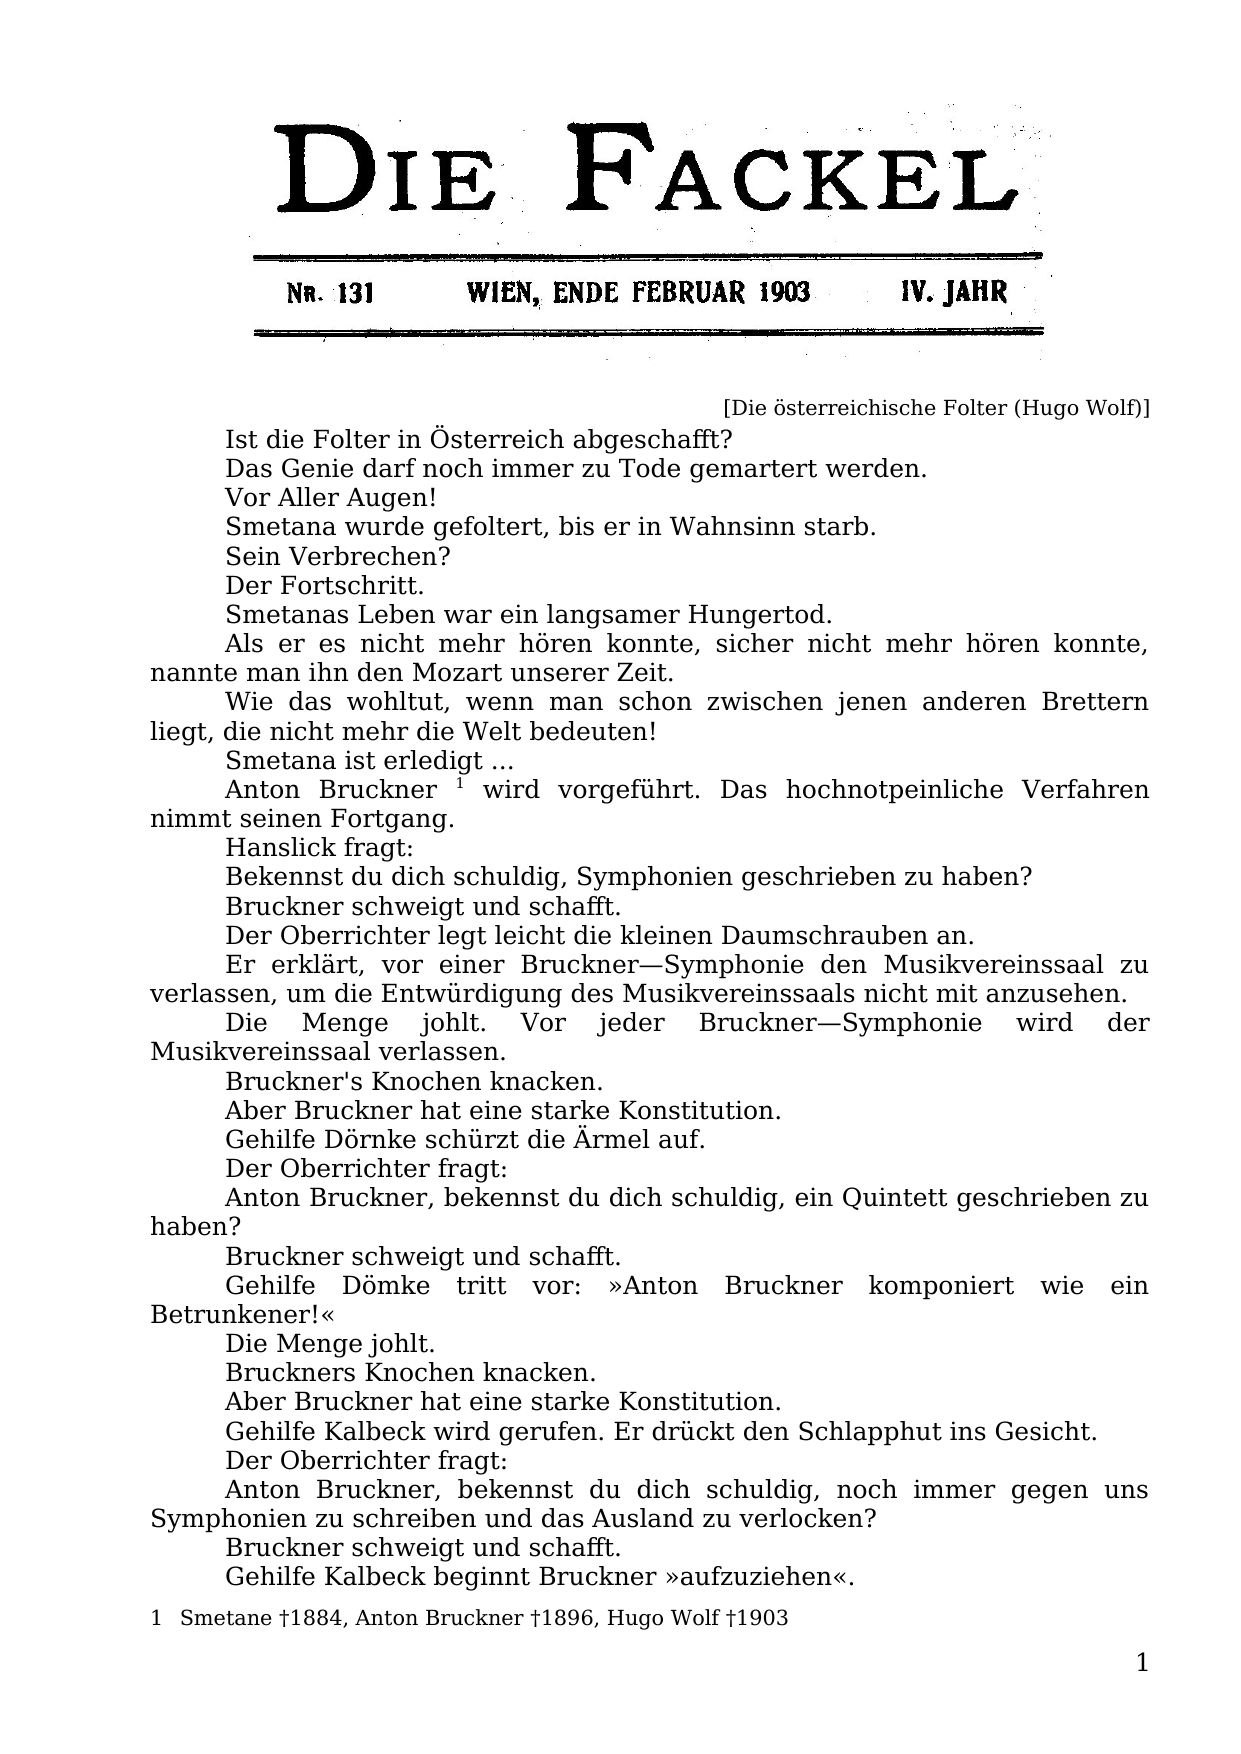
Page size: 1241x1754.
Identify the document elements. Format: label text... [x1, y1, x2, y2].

text Smetana wurde gefoltert, bis er in Wahnsinn starb. [150, 512, 1151, 542]
text Vor Aller Augen! [150, 483, 1151, 512]
text Die Menge johlt. [150, 1329, 1151, 1358]
text Bruckner schweigt und schafft. [150, 892, 1151, 921]
text Smetana ist erledigt ... [150, 746, 1151, 775]
text Gehilfe Kalbeck beginnt Bruckner »aufzuziehen«. [150, 1562, 1151, 1592]
text Die Menge johlt. Vor jeder Bruckner—Symphonie wird der Musikvereinssaal verlassen. [150, 1008, 1151, 1067]
text Anton Bruckner, bekennst du dich schuldig, noch immer gegen uns Symphonien zu schreiben und das Ausland zu verlocken? [150, 1475, 1151, 1533]
text Der Oberrichter fragt: [150, 1446, 1151, 1475]
text Smetanas Leben war ein langsamer Hungertod. [150, 600, 1151, 629]
text Der Fortschritt. [150, 571, 1151, 600]
text Bruckner's Knochen knacken. [150, 1067, 1151, 1096]
text Bruckner schweigt und schafft. [150, 1533, 1151, 1562]
text Ist die Folter in Österreich abgeschafft? [150, 420, 1151, 454]
text Gehilfe Dörnke schürzt die Ärmel auf. [150, 1125, 1151, 1154]
text Bruckner schweigt und schafft. [150, 1242, 1151, 1271]
text Der Oberrichter fragt: [150, 1154, 1151, 1183]
text Smetane †1884, Anton Bruckner †1896, Hugo Wolf †1903 [150, 1606, 1151, 1631]
text Gehilfe Kalbeck wird gerufen. Er drückt den Schlapphut ins Gesicht. [150, 1417, 1151, 1446]
text Aber Bruckner hat eine starke Konstitution. [150, 1096, 1151, 1125]
text Gehilfe Dömke tritt vor: »Anton Bruckner komponiert wie ein Betrunkener!« [150, 1271, 1151, 1329]
text Bekennst du dich schuldig, Symphonien geschrieben zu haben? [150, 862, 1151, 892]
text Anton Bruckner wird vorgeführt. Das hochnotpeinliche Verfahren nimmt seinen Fortgang. [150, 775, 1151, 833]
text Das Genie darf noch immer zu Tode gemartert werden. [150, 454, 1151, 483]
text Als er es nicht mehr hören konnte, sicher nicht mehr hören konnte, nannte man ihn den Mozart unserer Zeit. [150, 629, 1151, 687]
text Anton Bruckner, bekennst du dich schuldig, ein Quintett geschrieben zu haben? [150, 1183, 1151, 1242]
picture [248, 104, 1053, 362]
text Wie das wohltut, wenn man schon zwischen jenen anderen Brettern liegt, die nicht mehr die Welt bedeuten! [150, 687, 1151, 746]
text Aber Bruckner hat eine starke Konstitution. [150, 1387, 1151, 1417]
text Sein Verbrechen? [150, 542, 1151, 571]
text [Die österreichische Folter (Hugo Wolf)] [150, 396, 1151, 420]
text Der Oberrichter legt leicht die kleinen Daumschrauben an. [150, 921, 1151, 950]
text Er erklärt, vor einer Bruckner—Symphonie den Musikvereinssaal zu verlassen, um die Entwürdigung des Musikvereinssaals nicht mit anzusehen. [150, 950, 1151, 1008]
text Hanslick fragt: [150, 833, 1151, 862]
text Bruckners Knochen knacken. [150, 1358, 1151, 1387]
